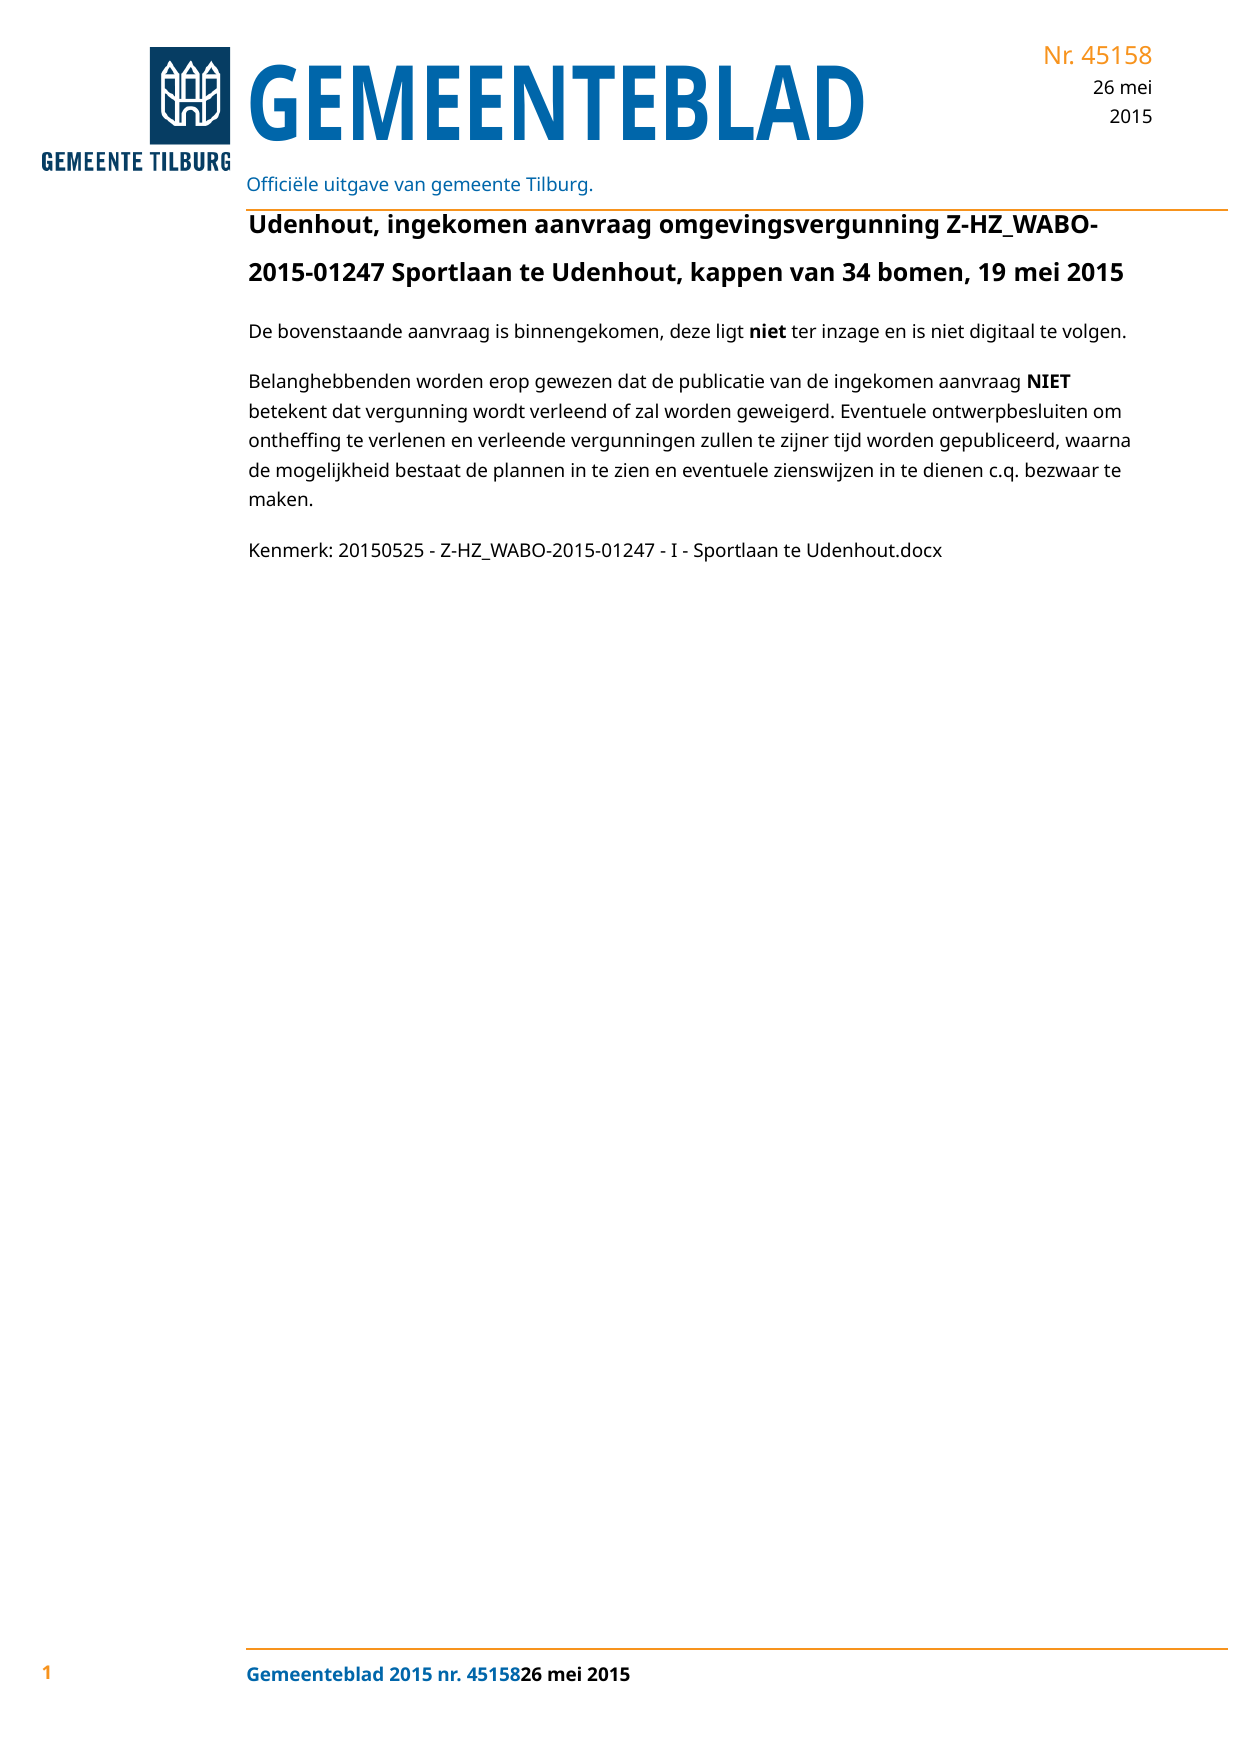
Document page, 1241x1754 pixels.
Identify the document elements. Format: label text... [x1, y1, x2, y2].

picture [41, 47, 231, 172]
text Udenhout, ingekomen aanvraag omgevingsvergunning Z-HZ_WABO-2015-01247 Sportlaan te Udenhout, kappen van 34 bomen, 19 mei 2015 [248, 211, 1152, 288]
text Kenmerk: 20150525 - Z-HZ_WABO-2015-01247 - I - Sportlaan te Udenhout.docx [248, 537, 1152, 563]
text De bovenstaande aanvraag is binnengekomen, deze ligt niet ter inzage en is niet digitaal te volgen. [248, 318, 1152, 344]
text Belanghebbenden worden erop gewezen dat de publicatie van de ingekomen aanvraag NIET betekent dat vergunning wordt verleend of zal worden geweigerd. Eventuele ontwerpbesluiten om ontheffing te verlenen en verleende vergunningen zullen te zijner tijd worden gepubliceerd, waarna de mogelijkheid bestaat de plannen in te zien en eventuele zienswijzen in te dienen c.q. bezwaar te maken. [248, 368, 1152, 512]
